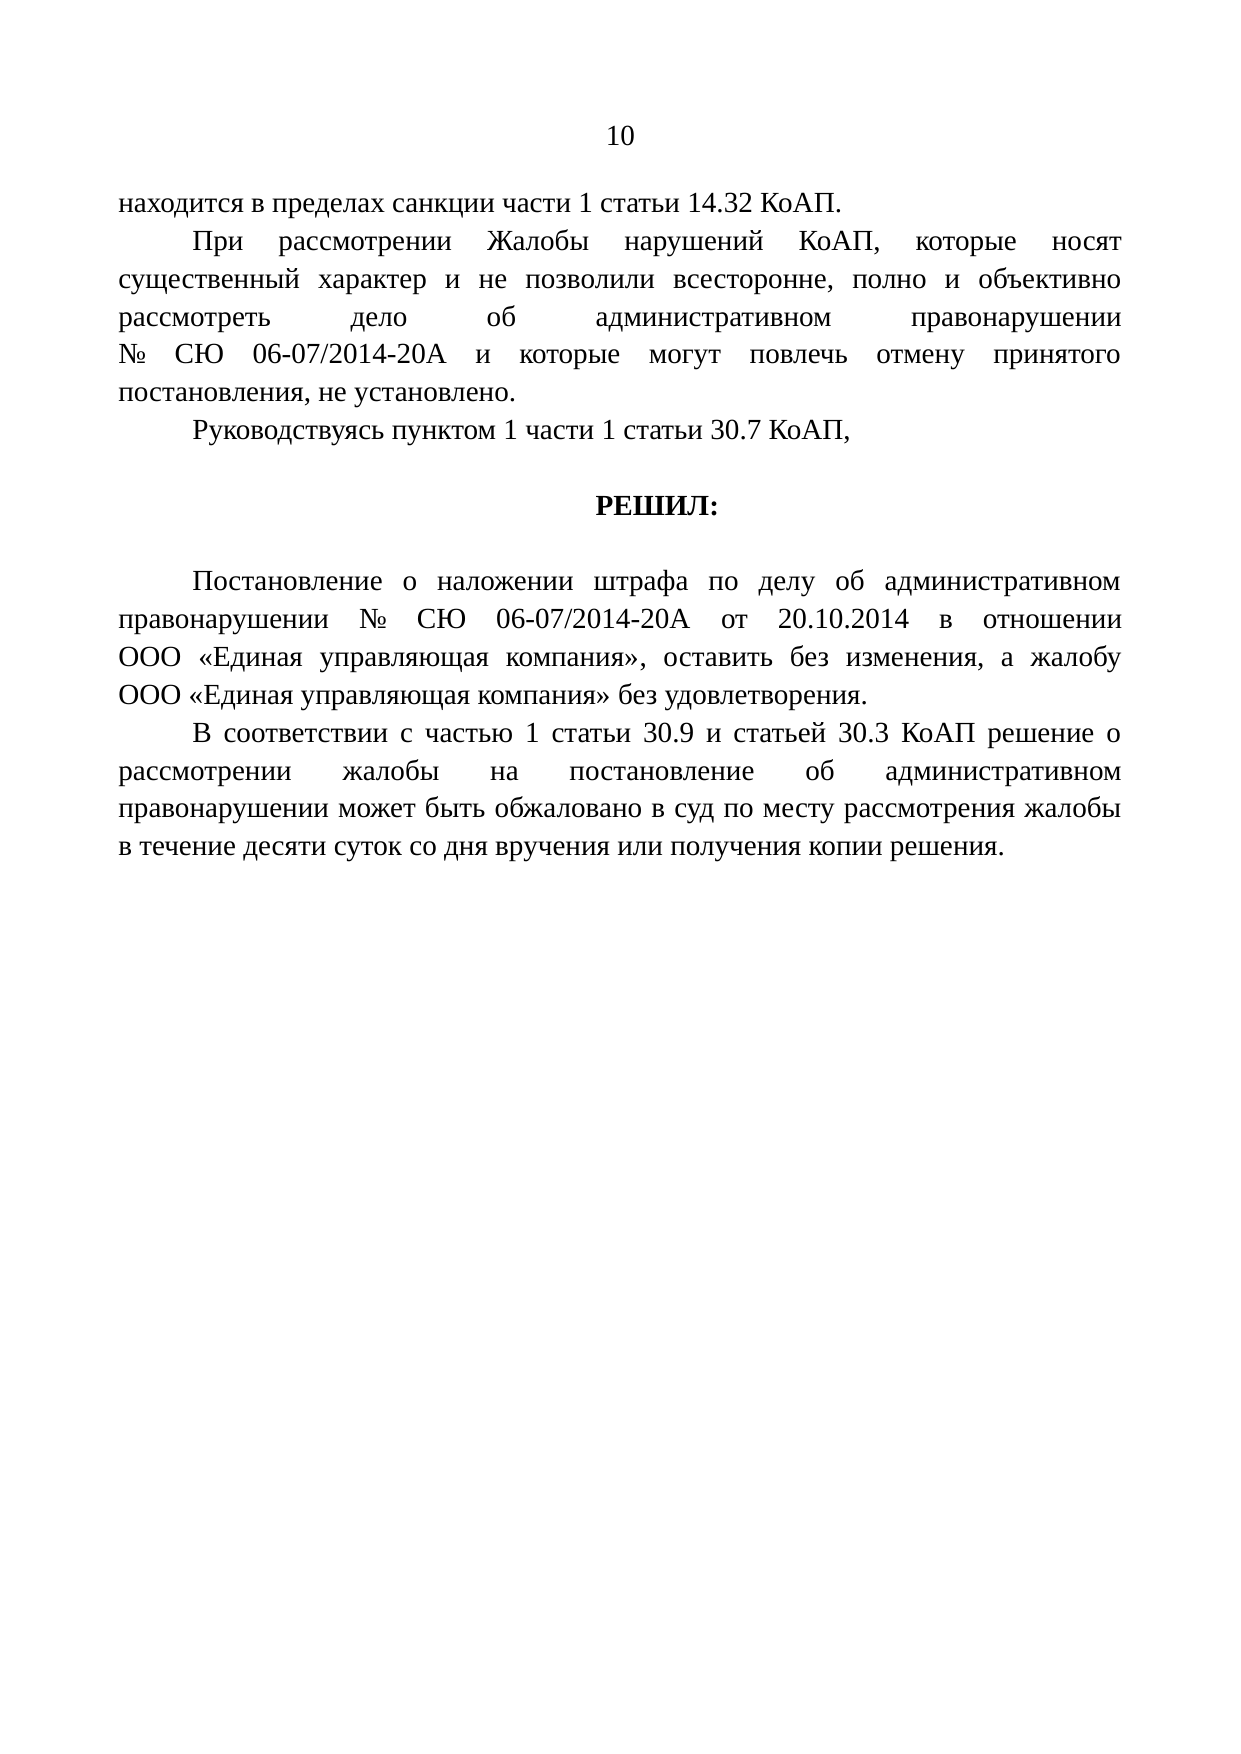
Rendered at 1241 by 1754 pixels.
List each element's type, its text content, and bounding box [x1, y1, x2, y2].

text РЕШИЛ: [118, 484, 1122, 521]
text Руководствуясь пунктом 1 части 1 статьи 30.7 КоАП, [118, 408, 1122, 446]
text Постановление о наложении штрафа по делу об административном правонарушении № СЮ 06-07/2014-20А от 20.10.2014 в отношении ООО «Единая управляющая компания», оставить без изменения, а жалобу ООО «Единая управляющая компания» без удовлетворения. [118, 559, 1122, 711]
text В соответствии с частью 1 статьи 30.9 и статьей 30.3 КоАП решение о рассмотрении жалобы на постановление об административном правонарушении может быть обжаловано в суд по месту рассмотрения жалобы в течение десяти суток со дня вручения или получения копии решения. [118, 711, 1122, 862]
text При рассмотрении Жалобы нарушений КоАП, которые носят существенный характер и не позволили всесторонне, полно и объективно рассмотреть дело об административном правонарушении № СЮ 06-07/2014-20А и которые могут повлечь отмену принятого постановления, не установлено. [118, 219, 1122, 408]
text находится в пределах санкции части 1 статьи 14.32 КоАП. [118, 181, 1122, 219]
